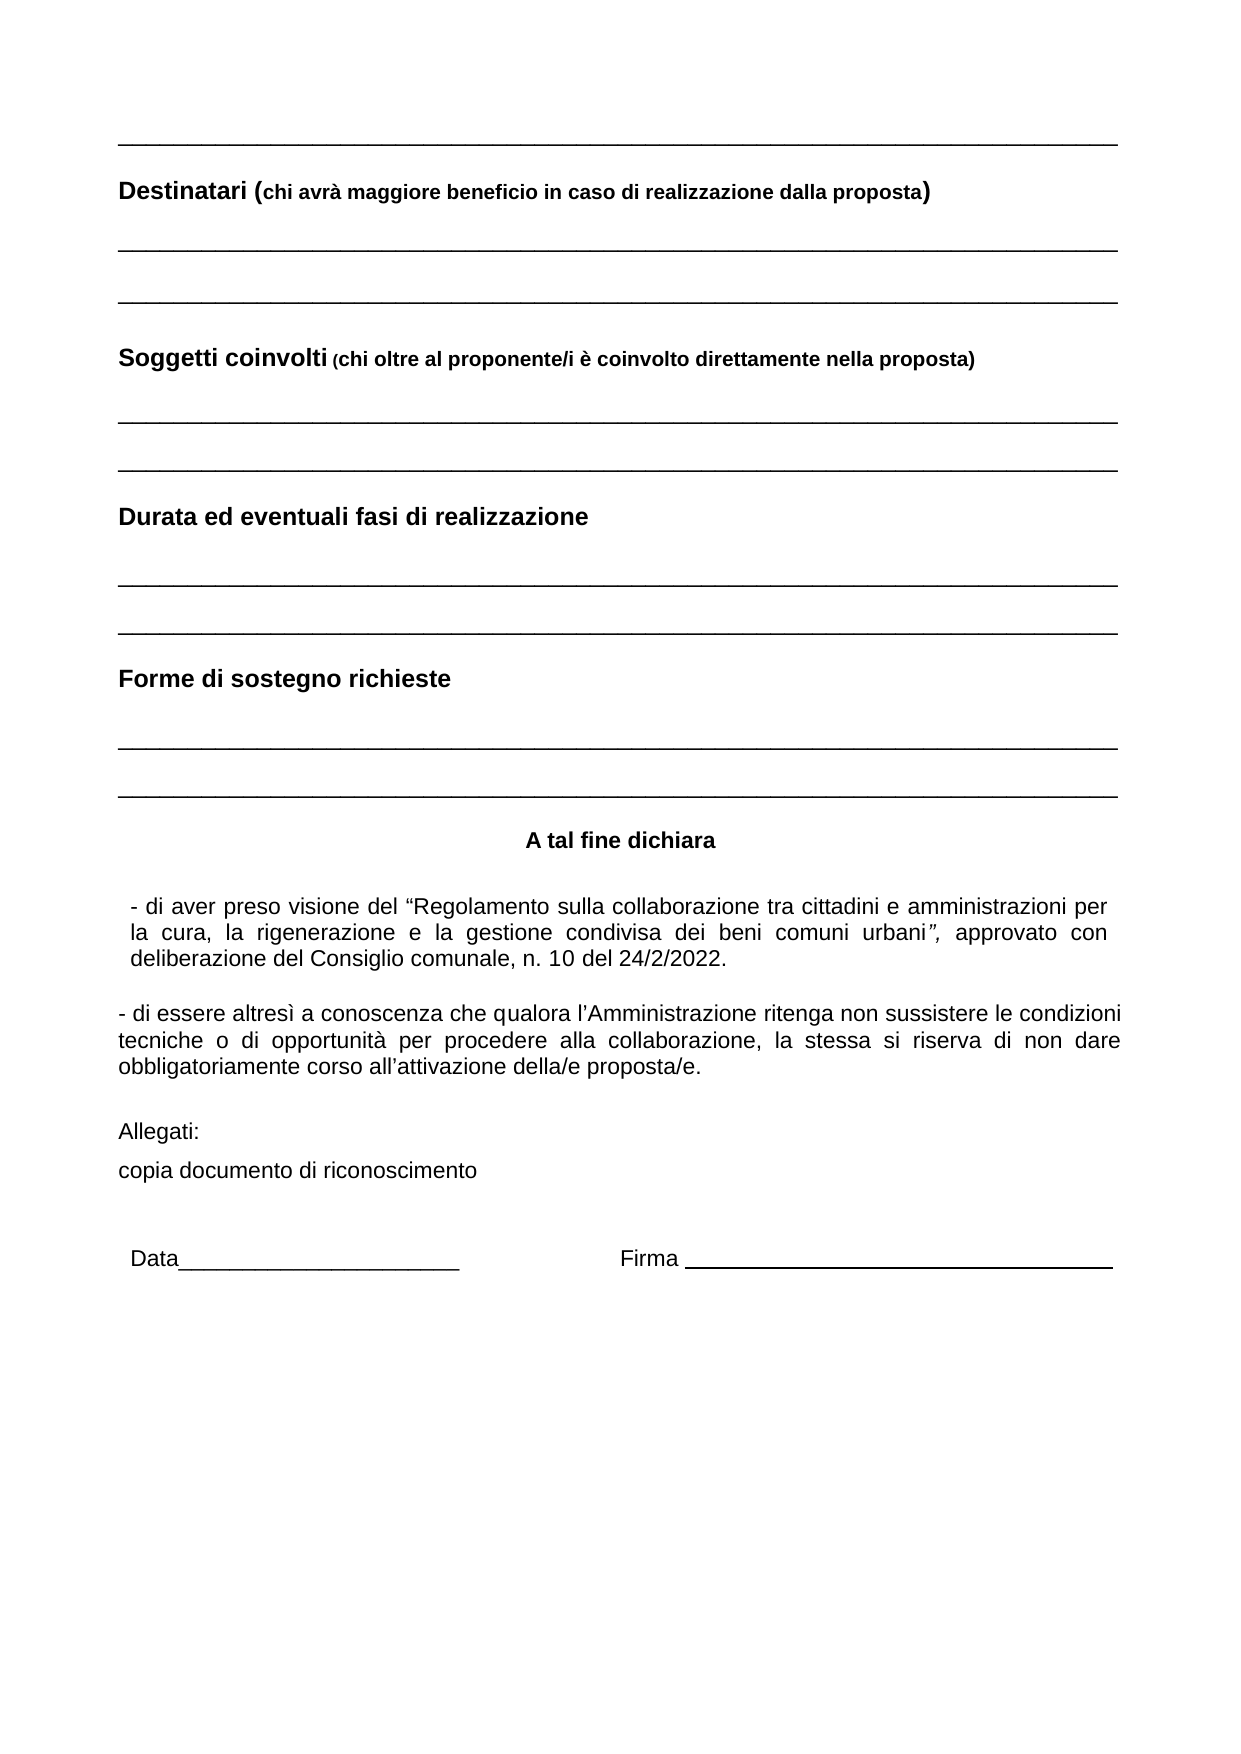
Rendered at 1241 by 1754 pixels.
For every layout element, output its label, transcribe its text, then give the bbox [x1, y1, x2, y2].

text ________________________________________________________________________ [118, 223, 1122, 252]
text Soggetti coinvolti (chi oltre al proponente/i è coinvolto direttamente nella proposta) [118, 343, 1122, 372]
text Data______________________ Firma [130, 1244, 1122, 1271]
text Durata ed eventuali fasi di realizzazione [118, 501, 1122, 530]
text ________________________________________________________________________ [118, 722, 1122, 751]
text ________________________________________________________________________ [118, 607, 1122, 636]
subtitle A tal fine dichiara [217, 827, 1023, 854]
text Forme di sostegno richieste [118, 664, 1122, 693]
text ________________________________________________________________________ [118, 118, 1122, 147]
text ________________________________________________________________________ [118, 770, 1122, 798]
text Destinatari (chi avrà maggiore beneficio in caso di realizzazione dalla proposta) [118, 176, 1122, 204]
text ________________________________________________________________________ [118, 444, 1122, 473]
text - di aver preso visione del “Regolamento sulla collaborazione tra cittadini e amministrazioni per la cura, la rigenerazione e la gestione condivisa dei beni comuni urbani”, approvato con deliberazione del Consiglio comunale, n. 10 del 24/2/2022. [130, 893, 1107, 972]
text copia documento di riconoscimento [118, 1157, 1122, 1183]
text Allegati: [118, 1118, 1122, 1145]
text - di essere altresì a conoscenza che qualora l’Amministrazione ritenga non sussistere le condizioni tecniche o di opportunità per procedere alla collaborazione, la stessa si riserva di non dare obbligatoriamente corso all’attivazione della/e proposta/e. [118, 1000, 1122, 1079]
text ________________________________________________________________________ [118, 276, 1122, 305]
text ________________________________________________________________________ [118, 559, 1122, 588]
text ________________________________________________________________________ [118, 396, 1122, 425]
